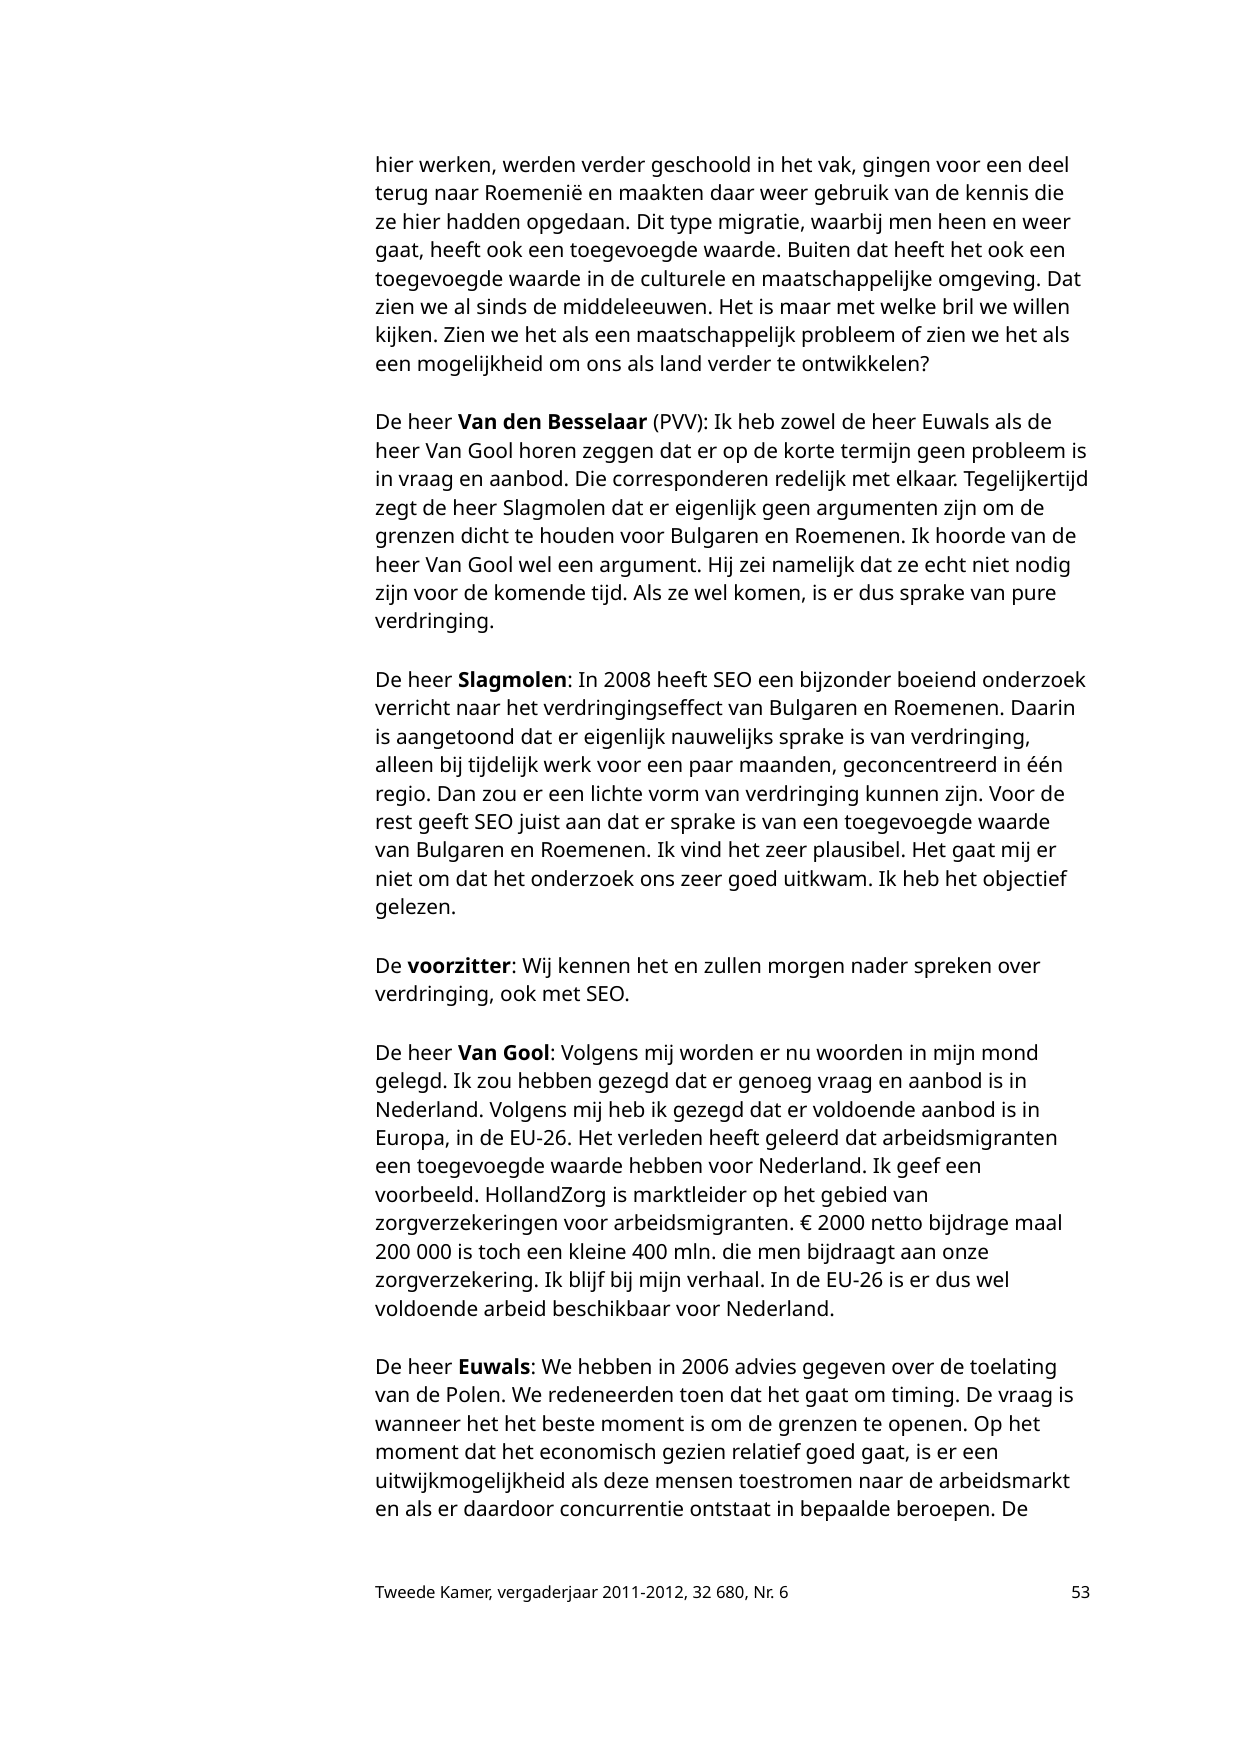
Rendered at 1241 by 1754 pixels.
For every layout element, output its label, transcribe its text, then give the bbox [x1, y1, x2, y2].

text De voorzitter: Wij kennen het en zullen morgen nader spreken over verdringing, ook met SEO. [375, 951, 1090, 1008]
text hier werken, werden verder geschoold in het vak, gingen voor een deel terug naar Roemenië en maakten daar weer gebruik van de kennis die ze hier hadden opgedaan. Dit type migratie, waarbij men heen en weer gaat, heeft ook een toegevoegde waarde. Buiten dat heeft het ook een toegevoegde waarde in de culturele en maatschappelijke omgeving. Dat zien we al sinds de middeleeuwen. Het is maar met welke bril we willen kijken. Zien we het als een maatschappelijk probleem of zien we het als een mogelijkheid om ons als land verder te ontwikkelen? [375, 150, 1090, 377]
text De heer Euwals: We hebben in 2006 advies gegeven over de toelating van de Polen. We redeneerden toen dat het gaat om timing. De vraag is wanneer het het beste moment is om de grenzen te openen. Op het moment dat het economisch gezien relatief goed gaat, is er een uitwijkmogelijkheid als deze mensen toestromen naar de arbeidsmarkt en als er daardoor concurrentie ontstaat in bepaalde beroepen. De [375, 1352, 1090, 1523]
text De heer Slagmolen: In 2008 heeft SEO een bijzonder boeiend onderzoek verricht naar het verdringingseffect van Bulgaren en Roemenen. Daarin is aangetoond dat er eigenlijk nauwelijks sprake is van verdringing, alleen bij tijdelijk werk voor een paar maanden, geconcentreerd in één regio. Dan zou er een lichte vorm van verdringing kunnen zijn. Voor de rest geeft SEO juist aan dat er sprake is van een toegevoegde waarde van Bulgaren en Roemenen. Ik vind het zeer plausibel. Het gaat mij er niet om dat het onderzoek ons zeer goed uitkwam. Ik heb het objectief gelezen. [375, 665, 1090, 921]
text De heer Van Gool: Volgens mij worden er nu woorden in mijn mond gelegd. Ik zou hebben gezegd dat er genoeg vraag en aanbod is in Nederland. Volgens mij heb ik gezegd dat er voldoende aanbod is in Europa, in de EU-26. Het verleden heeft geleerd dat arbeidsmigranten een toegevoegde waarde hebben voor Nederland. Ik geef een voorbeeld. HollandZorg is marktleider op het gebied van zorgverzekeringen voor arbeidsmigranten. € 2000 netto bijdrage maal 200 000 is toch een kleine 400 mln. die men bijdraagt aan onze zorgverzekering. Ik blijf bij mijn verhaal. In de EU-26 is er dus wel voldoende arbeid beschikbaar voor Nederland. [375, 1038, 1090, 1322]
text De heer Van den Besselaar (PVV): Ik heb zowel de heer Euwals als de heer Van Gool horen zeggen dat er op de korte termijn geen probleem is in vraag en aanbod. Die corresponderen redelijk met elkaar. Tegelijkertijd zegt de heer Slagmolen dat er eigenlijk geen argumenten zijn om de grenzen dicht te houden voor Bulgaren en Roemenen. Ik hoorde van de heer Van Gool wel een argument. Hij zei namelijk dat ze echt niet nodig zijn voor de komende tijd. Als ze wel komen, is er dus sprake van pure verdringing. [375, 407, 1090, 635]
